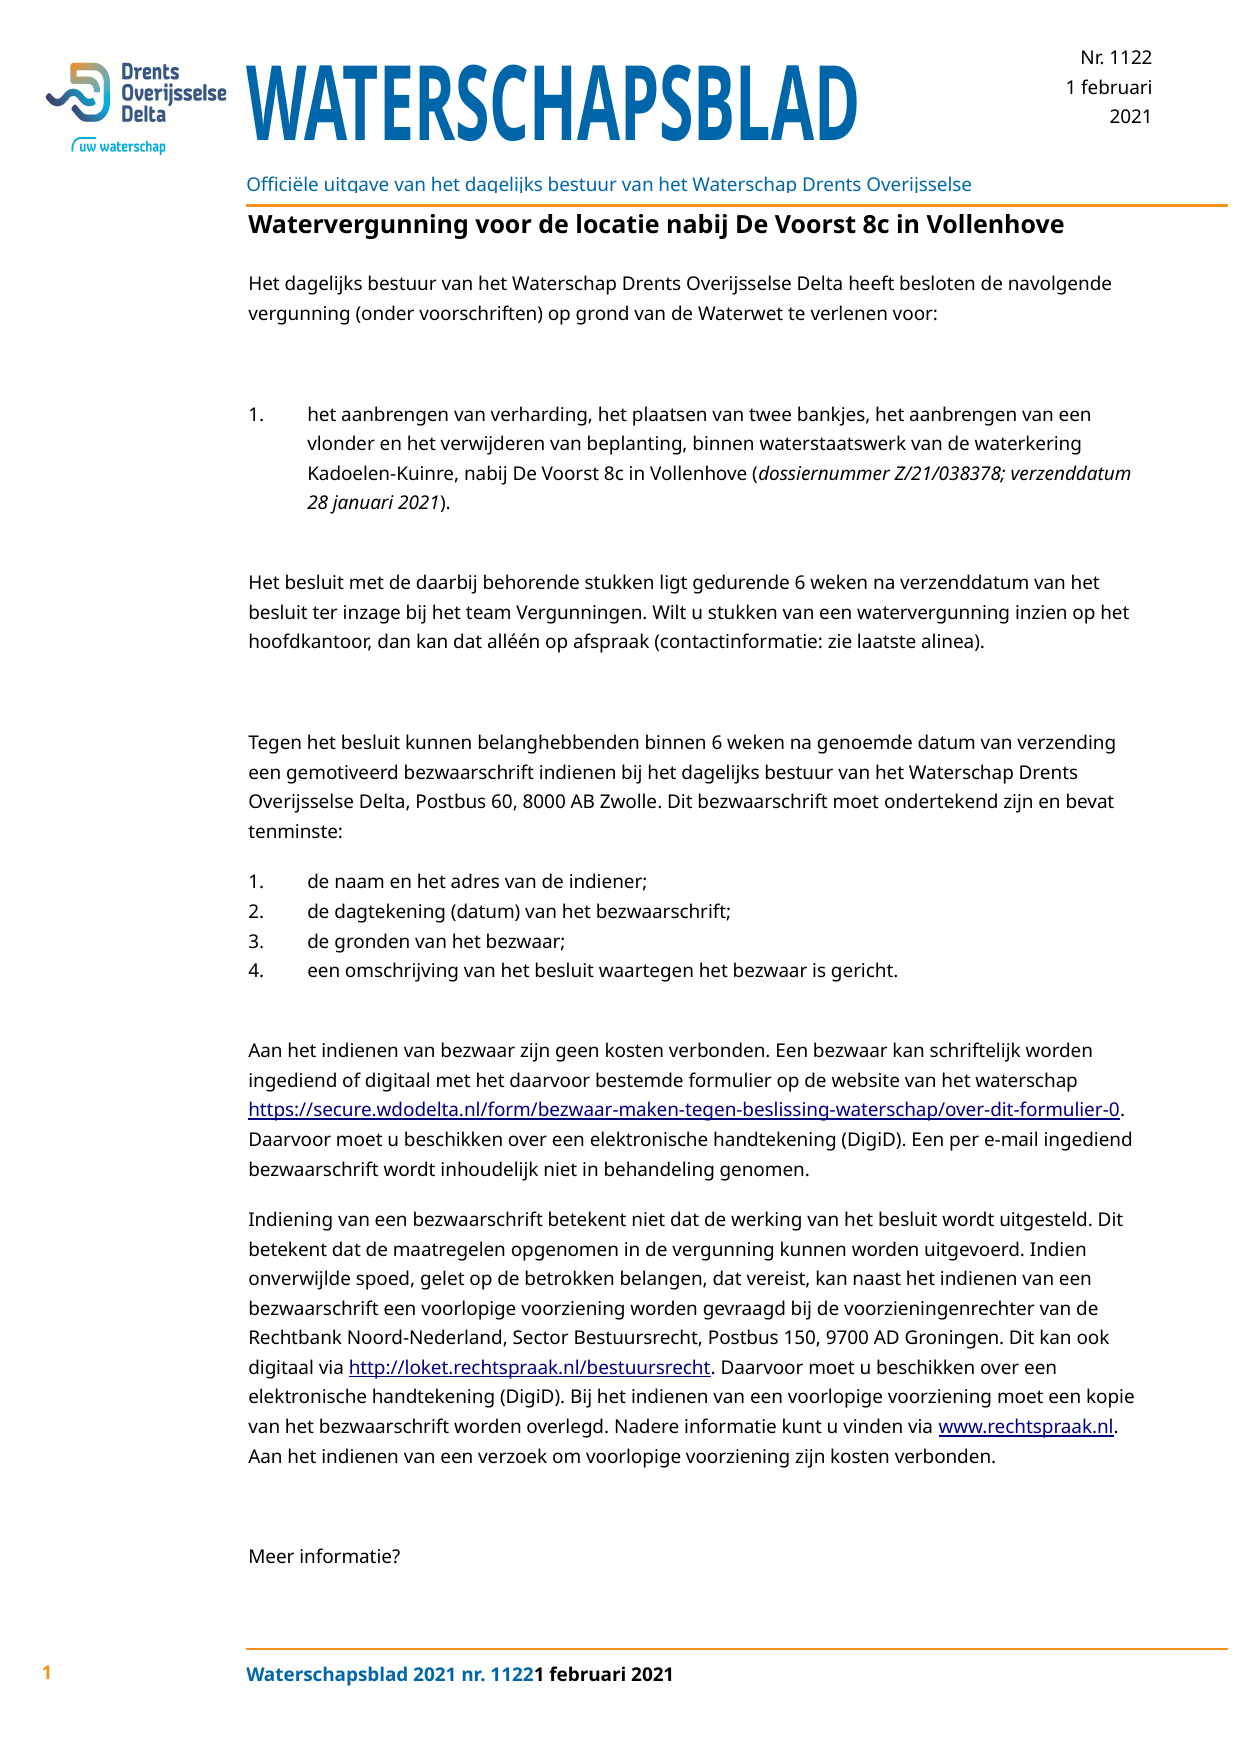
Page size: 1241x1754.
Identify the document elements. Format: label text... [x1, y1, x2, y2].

text Aan het indienen van bezwaar zijn geen kosten verbonden. Een bezwaar kan schriftelijk worden ingediend of digitaal met het daarvoor bestemde formulier op de website van het waterschap https://secure.wdodelta.nl/form/bezwaar-maken-tegen-beslissing-waterschap/over-dit-formulier-0. Daarvoor moet u beschikken over een elektronische handtekening (DigiD). Een per e-mail ingediend bezwaarschrift wordt inhoudelijk niet in behandeling genomen. [248, 1037, 1152, 1181]
list de naam en het adres van de indiener; [248, 869, 1152, 894]
text Het dagelijks bestuur van het Waterschap Drents Overijsselse Delta heeft besloten de navolgende vergunning (onder voorschriften) op grond van de Waterwet te verlenen voor: [248, 270, 1152, 326]
text Indiening van een bezwaarschrift betekent niet dat de werking van het besluit wordt uitgesteld. Dit betekent dat de maatregelen opgenomen in de vergunning kunnen worden uitgevoerd. Indien onverwijlde spoed, gelet op de betrokken belangen, dat vereist, kan naast het indienen van een bezwaarschrift een voorlopige voorziening worden gevraagd bij de voorzieningenrechter van de Rechtbank Noord-Nederland, Sector Bestuursrecht, Postbus 150, 9700 AD Groningen. Dit kan ook digitaal via http://loket.rechtspraak.nl/bestuursrecht. Daarvoor moet u beschikken over een elektronische handtekening (DigiD). Bij het indienen van een voorlopige voorziening moet een kopie van het bezwaarschrift worden overlegd. Nadere informatie kunt u vinden via www.rechtspraak.nl. Aan het indienen van een verzoek om voorlopige voorziening zijn kosten verbonden. [248, 1206, 1152, 1468]
picture [41, 47, 231, 172]
text Watervergunning voor de locatie nabij De Voorst 8c in Vollenhove [248, 207, 1152, 241]
text Tegen het besluit kunnen belanghebbenden binnen 6 weken na genoemde datum van verzending een gemotiveerd bezwaarschrift indienen bij het dagelijks bestuur van het Waterschap Drents Overijsselse Delta, Postbus 60, 8000 AB Zwolle. Dit bezwaarschrift moet ondertekend zijn en bevat tenminste: [248, 729, 1152, 844]
list de gronden van het bezwaar; [248, 928, 1152, 953]
list de dagtekening (datum) van het bezwaarschrift; [248, 898, 1152, 924]
list het aanbrengen van verharding, het plaatsen van twee bankjes, het aanbrengen van een vlonder en het verwijderen van beplanting, binnen waterstaatswerk van de waterkering Kadoelen-Kuinre, nabij De Voorst 8c in Vollenhove (dossiernummer Z/21/038378; verzenddatum 28 januari 2021). [248, 401, 1152, 515]
text Het besluit met de daarbij behorende stukken ligt gedurende 6 weken na verzenddatum van het besluit ter inzage bij het team Vergunningen. Wilt u stukken van een watervergunning inzien op het hoofdkantoor, dan kan dat alléén op afspraak (contactinformatie: zie laatste alinea). [248, 569, 1152, 654]
text Meer informatie? [248, 1544, 1152, 1569]
list een omschrijving van het besluit waartegen het bezwaar is gericht. [248, 957, 1152, 983]
